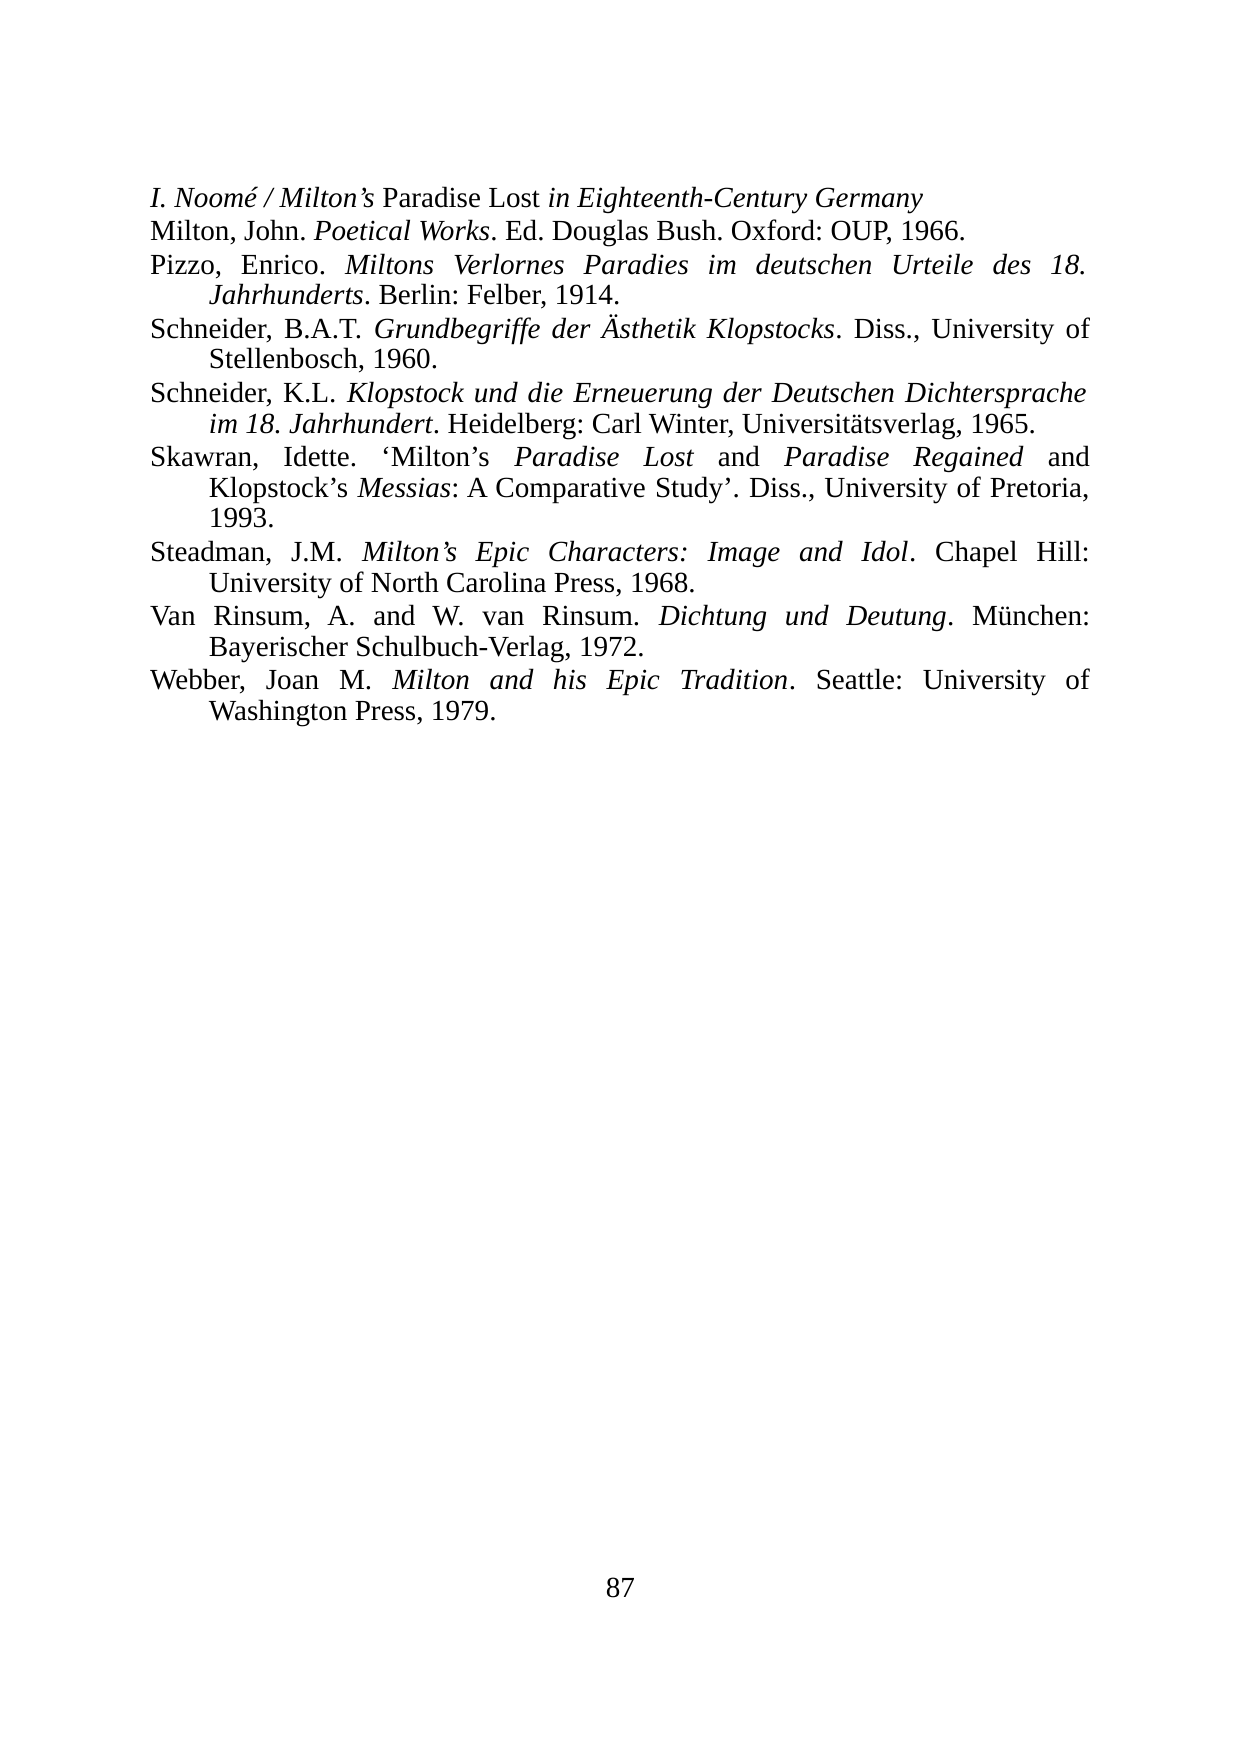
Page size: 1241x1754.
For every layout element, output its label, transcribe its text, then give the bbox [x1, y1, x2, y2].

text Schneider, K.L. Klopstock und die Erneuerung der Deutschen Dichtersprache im 18. Jahrhundert. Heidelberg: Carl Winter, Universitätsverlag, 1965. [150, 375, 1090, 439]
text Milton, John. Poetical Works. Ed. Douglas Bush. Oxford: OUP, 1966. [150, 213, 1090, 247]
text Van Rinsum, A. and W. van Rinsum. Dichtung und Deutung. München: Bayerischer Schulbuch-Verlag, 1972. [150, 598, 1090, 662]
text Webber, Joan M. Milton and his Epic Tradition. Seattle: University of Washington Press, 1979. [150, 662, 1090, 727]
text Skawran, Idette. ‘Milton’s Paradise Lost and Paradise Regained and Klopstock’s Messias: A Comparative Study’. Diss., University of Pretoria, 1993. [150, 439, 1090, 534]
text Schneider, B.A.T. Grundbegriffe der Ästhetik Klopstocks. Diss., University of Stellenbosch, 1960. [150, 311, 1090, 375]
text Pizzo, Enrico. Miltons Verlornes Paradies im deutschen Urteile des 18. Jahrhunderts. Berlin: Felber, 1914. [150, 247, 1090, 311]
text Steadman, J.M. Milton’s Epic Characters: Image and Idol. Chapel Hill: University of North Carolina Press, 1968. [150, 534, 1090, 598]
